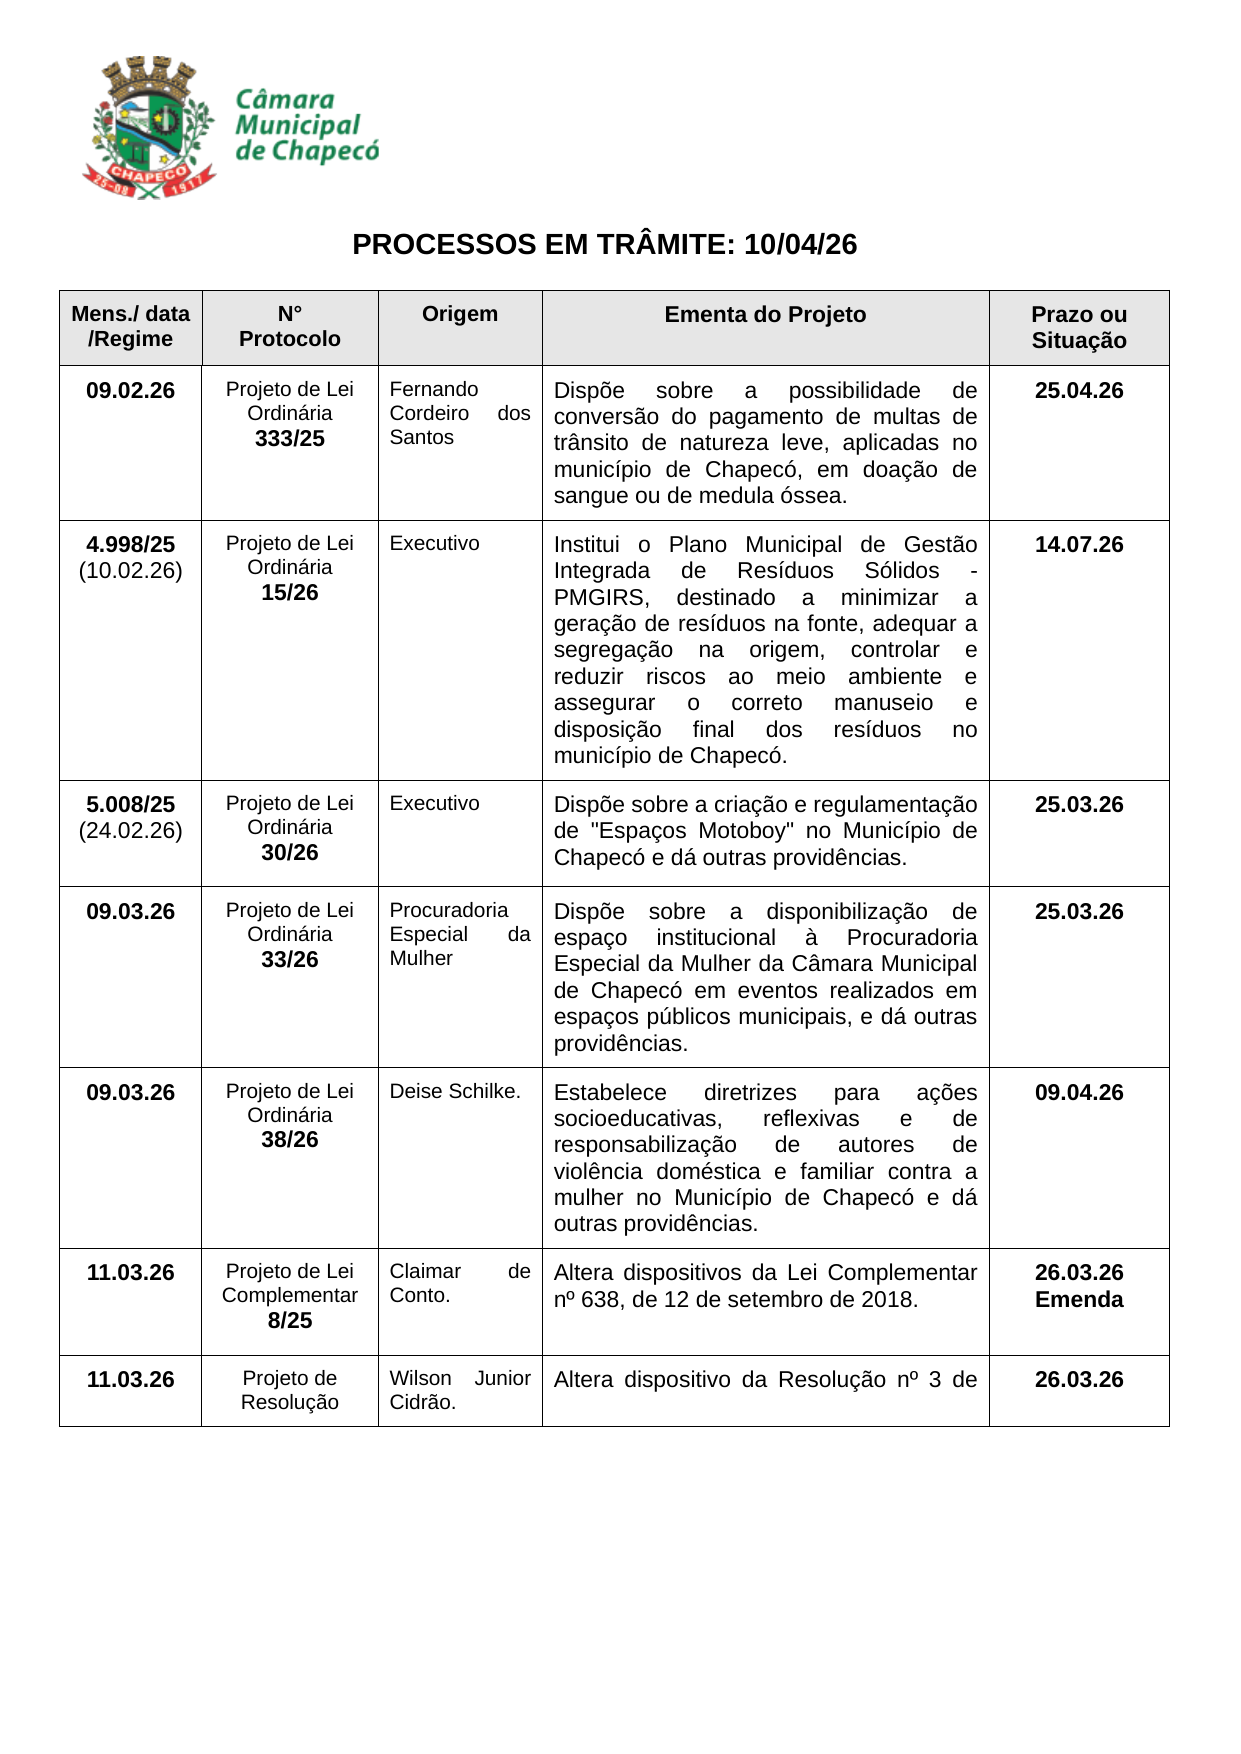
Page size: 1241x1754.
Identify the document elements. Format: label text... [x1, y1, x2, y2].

table_cell Projeto de Lei Complementar 8/25 [202, 1249, 378, 1355]
table_cell Dispõe sobre a disponibilização de espaço institucional à Procuradoria Especial da Mulher da Câmara Municipal de Chapecó em eventos realizados em espaços públicos municipais, e dá outras providências. [543, 887, 989, 1067]
table_cell Altera dispositivos da Lei Complementar nº 638, de 12 de setembro de 2018. [543, 1249, 989, 1355]
picture [81, 56, 379, 200]
table_cell Dispõe sobre a criação e regulamentação de "Espaços Motoboy" no Município de Chapecó e dá outras providências. [543, 781, 989, 886]
table_cell Projeto de Resolução [202, 1356, 378, 1426]
table_cell Estabelece diretrizes para ações socioeducativas, reflexivas e de responsabilização de autores de violência doméstica e familiar contra a mulher no Município de Chapecó e dá outras providências. [543, 1068, 989, 1248]
table_cell Projeto de Lei Ordinária 30/26 [202, 781, 378, 886]
table_cell 11.03.26 [60, 1249, 201, 1355]
table_cell Institui o Plano Municipal de Gestão Integrada de Resíduos Sólidos - PMGIRS, destinado a minimizar a geração de resíduos na fonte, adequar a segregação na origem, controlar e reduzir riscos ao meio ambiente e assegurar o correto manuseio e disposição final dos resíduos no município de Chapecó. [543, 521, 989, 779]
table_cell Altera dispositivo da Resolução nº 3 de [543, 1356, 989, 1426]
table_cell Projeto de Lei Ordinária 15/26 [202, 521, 378, 779]
table_cell Wilson Junior Cidrão. [379, 1356, 542, 1426]
table_cell Fernando Cordeiro dos Santos [379, 366, 542, 519]
subtitle PROCESSOS EM TRÂMITE: 10/04/26 [65, 227, 1145, 261]
table_cell Deise Schilke. [379, 1068, 542, 1248]
table_cell 09.03.26 [60, 1068, 201, 1248]
table_cell 11.03.26 [60, 1356, 201, 1426]
table_cell 14.07.26 [990, 521, 1169, 779]
table_cell Projeto de Lei Ordinária 33/26 [202, 887, 378, 1067]
table_cell 25.04.26 [990, 366, 1169, 519]
table_cell Claimar de Conto. [379, 1249, 542, 1355]
table_cell Projeto de Lei Ordinária 333/25 [202, 366, 378, 519]
table_header Prazo ou Situação [990, 291, 1169, 365]
table_cell 4.998/25 (10.02.26) [60, 521, 201, 779]
table_header Origem [379, 291, 542, 365]
table_cell 09.02.26 [60, 366, 201, 519]
table_cell 26.03.26 Emenda [990, 1249, 1169, 1355]
table_cell Executivo [379, 781, 542, 886]
table_cell 09.03.26 [60, 887, 201, 1067]
table_cell 25.03.26 [990, 781, 1169, 886]
table_cell Dispõe sobre a possibilidade de conversão do pagamento de multas de trânsito de natureza leve, aplicadas no município de Chapecó, em doação de sangue ou de medula óssea. [543, 366, 989, 519]
table_cell Executivo [379, 521, 542, 779]
table_header Ementa do Projeto [543, 291, 989, 365]
table_cell 25.03.26 [990, 887, 1169, 1067]
table_cell 09.04.26 [990, 1068, 1169, 1248]
table_cell 26.03.26 [990, 1356, 1169, 1426]
table_cell Procuradoria Especial da Mulher [379, 887, 542, 1067]
table_cell 5.008/25 (24.02.26) [60, 781, 201, 886]
table_cell Projeto de Lei Ordinária 38/26 [202, 1068, 378, 1248]
table_header N° Protocolo [203, 291, 378, 365]
table_header Mens./ data /Regime [60, 291, 202, 365]
